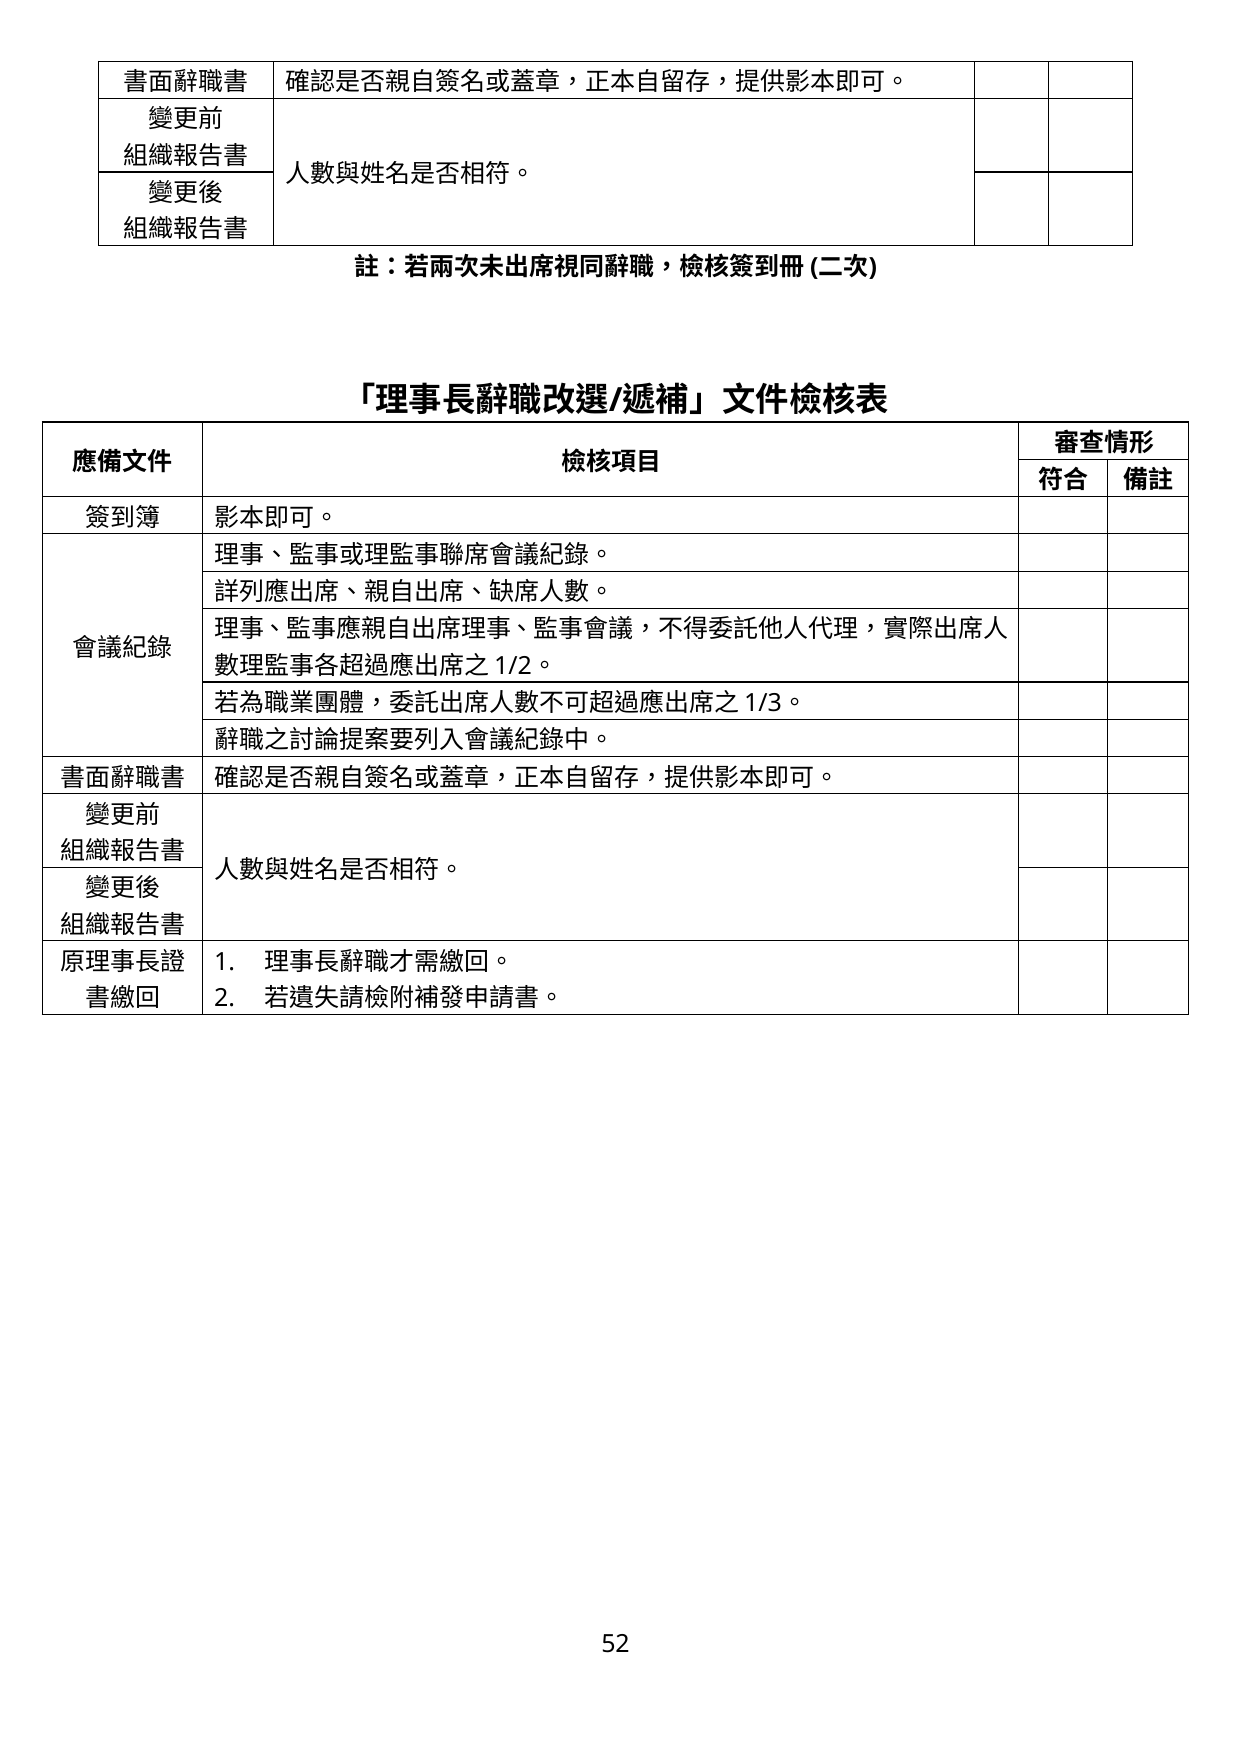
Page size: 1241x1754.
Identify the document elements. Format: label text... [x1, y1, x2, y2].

table_cell [1108, 868, 1188, 940]
table_cell 人數與姓名是否相符。 [203, 794, 1018, 940]
table_cell 原理事長證書繳回 [43, 941, 202, 1014]
table_cell [1108, 757, 1188, 793]
table_cell 理事、監事或理監事聯席會議紀錄。 [203, 534, 1018, 571]
table_cell 若為職業團體，委託出席人數不可超過應出席之1/3。 [203, 683, 1018, 719]
table_cell [1049, 99, 1132, 171]
table_cell [1019, 794, 1107, 867]
table_cell [1108, 720, 1188, 756]
table_header 應備文件 [43, 423, 202, 496]
table_cell 詳列應出席、親自出席、缺席人數。 [203, 572, 1018, 608]
table_cell [1019, 497, 1107, 533]
table_cell 確認是否親自簽名或蓋章，正本自留存，提供影本即可。 [274, 62, 974, 98]
table_cell [1049, 173, 1132, 245]
table_cell 變更後 組織報告書 [99, 173, 273, 245]
table_cell 影本即可。 [203, 497, 1018, 533]
table_cell [1108, 941, 1188, 1014]
table_header 檢核項目 [203, 423, 1018, 496]
table_cell 辭職之討論提案要列入會議紀錄中。 [203, 720, 1018, 756]
table_cell 簽到簿 [43, 497, 202, 533]
table_cell [1019, 757, 1107, 793]
table_cell 理事、監事應親自出席理事、監事會議，不得委託他人代理，實際出席人數理監事各超過應出席之1/2。 [203, 609, 1018, 681]
table_cell 備註 [1108, 460, 1188, 496]
table_cell 理事長辭職才需繳回。 若遺失請檢附補發申請書。 [203, 941, 1018, 1014]
table_cell 會議紀錄 [43, 534, 202, 756]
text 註：若兩次未出席視同辭職，檢核簽到冊 (二次) [118, 246, 1113, 282]
table_cell [1019, 683, 1107, 719]
table_cell [1108, 609, 1188, 681]
table_cell 人數與姓名是否相符。 [274, 99, 974, 245]
table_cell [1108, 534, 1188, 571]
table_cell [1108, 794, 1188, 867]
table_cell [975, 173, 1048, 245]
table_cell [1049, 62, 1132, 98]
table_header 審查情形 [1019, 423, 1188, 459]
table_cell [975, 99, 1048, 171]
table_cell [1019, 534, 1107, 571]
table_cell [1019, 609, 1107, 681]
text 「理事長辭職改選/遞補」文件檢核表 [118, 373, 1113, 421]
table_cell 確認是否親自簽名或蓋章，正本自留存，提供影本即可。 [203, 757, 1018, 793]
table_cell [1019, 941, 1107, 1014]
table_cell 變更後 組織報告書 [43, 868, 202, 940]
table_cell 書面辭職書 [99, 62, 273, 98]
table_cell 變更前 組織報告書 [99, 99, 273, 171]
table_cell 書面辭職書 [43, 757, 202, 793]
table_cell [1019, 572, 1107, 608]
table_cell [1019, 868, 1107, 940]
table_cell 變更前 組織報告書 [43, 794, 202, 867]
table_cell [1108, 497, 1188, 533]
table_cell [1108, 683, 1188, 719]
table_cell [975, 62, 1048, 98]
table_cell [1108, 572, 1188, 608]
table_cell 符合 [1019, 460, 1107, 496]
table_cell [1019, 720, 1107, 756]
